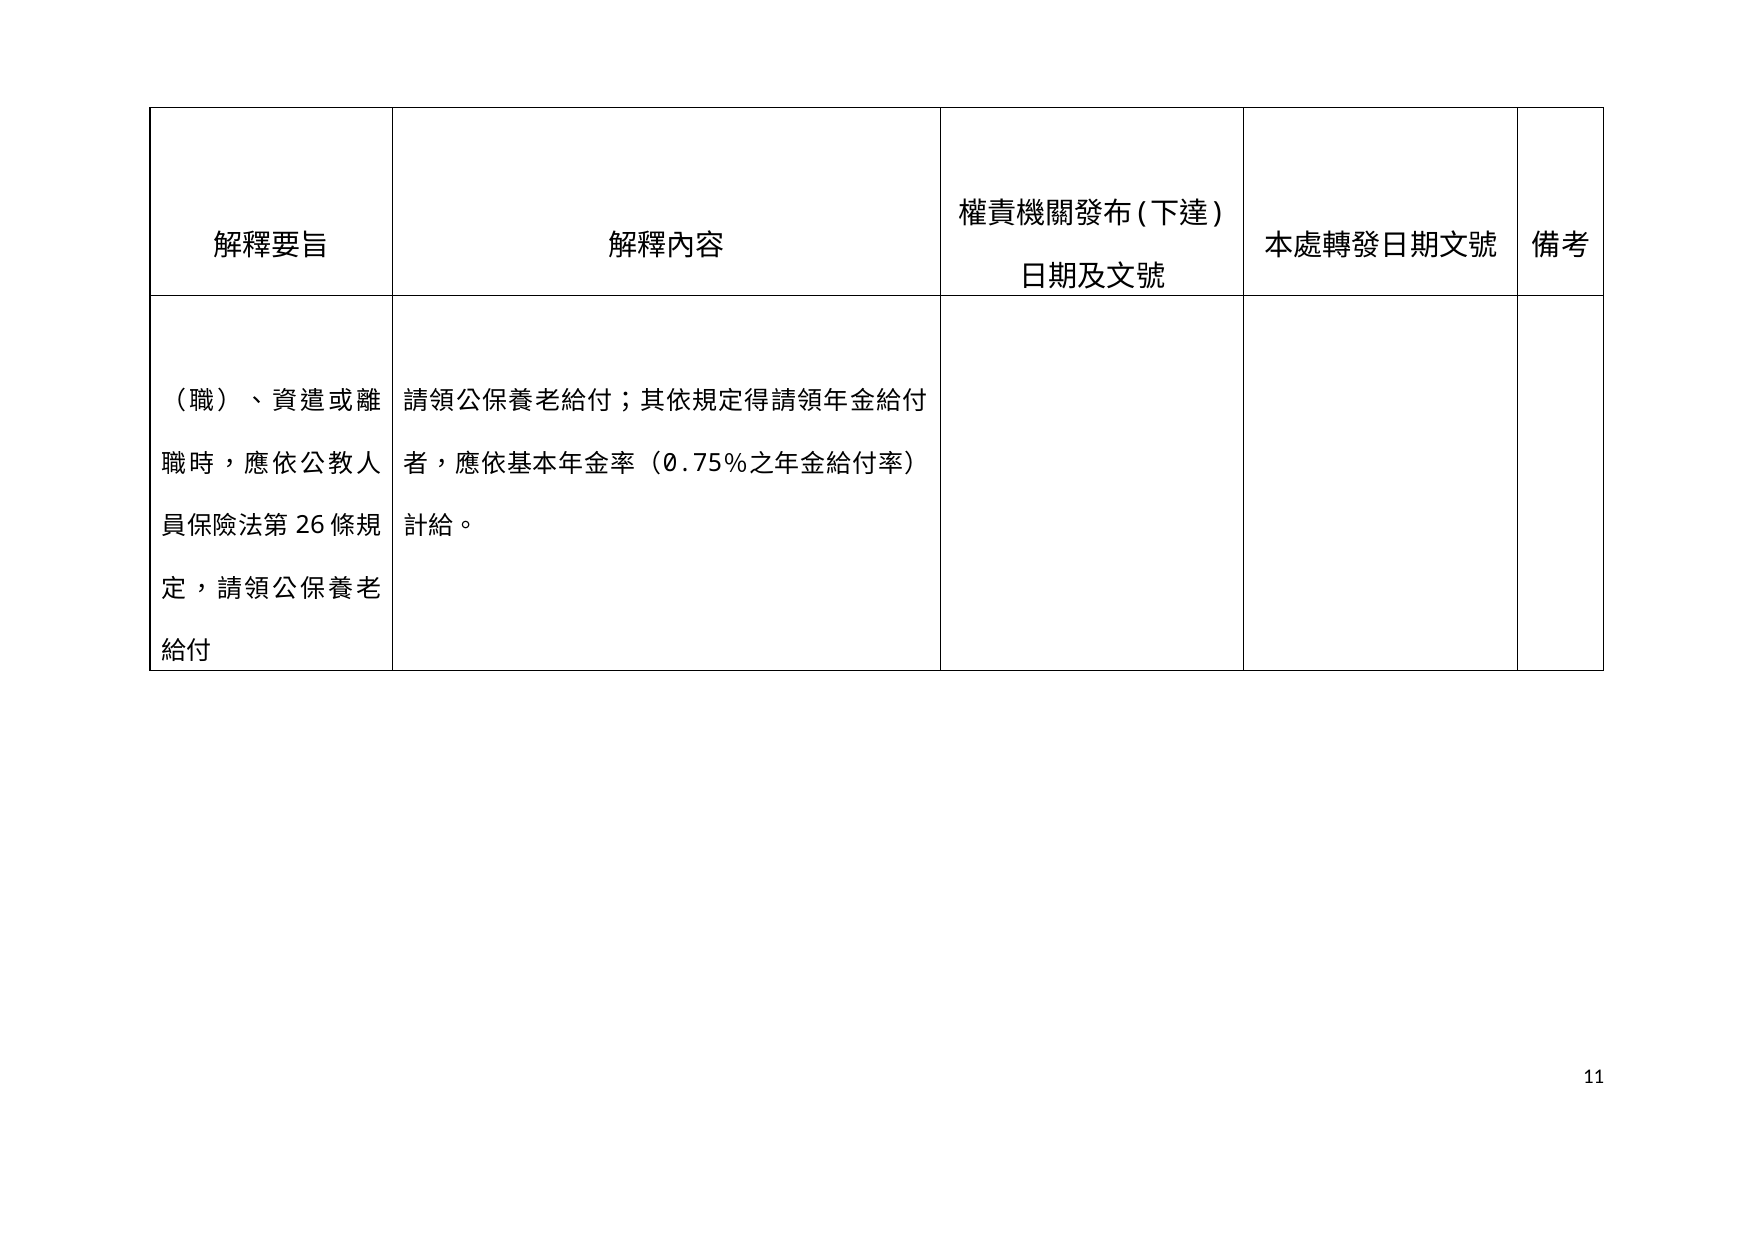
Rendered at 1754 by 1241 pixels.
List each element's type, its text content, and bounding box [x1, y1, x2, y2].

table_header 本處轉發日期文號 [1244, 108, 1517, 294]
table_cell （職）、資遣或離職時，應依公教人員保險法第26條規定，請領公保養老給付 [151, 296, 392, 669]
table_cell [1518, 296, 1603, 669]
table_header 解釋要旨 [151, 108, 392, 294]
table_cell [1244, 296, 1517, 669]
table_cell 請領公保養老給付；其依規定得請領年金給付者，應依基本年金率（0.75％之年金給付率）計給。 [393, 296, 940, 669]
table_header 權責機關發布(下達)日期及文號 [941, 108, 1243, 294]
table_header 備考 [1518, 108, 1603, 294]
table_cell [941, 296, 1243, 669]
table_header 解釋內容 [393, 108, 940, 294]
